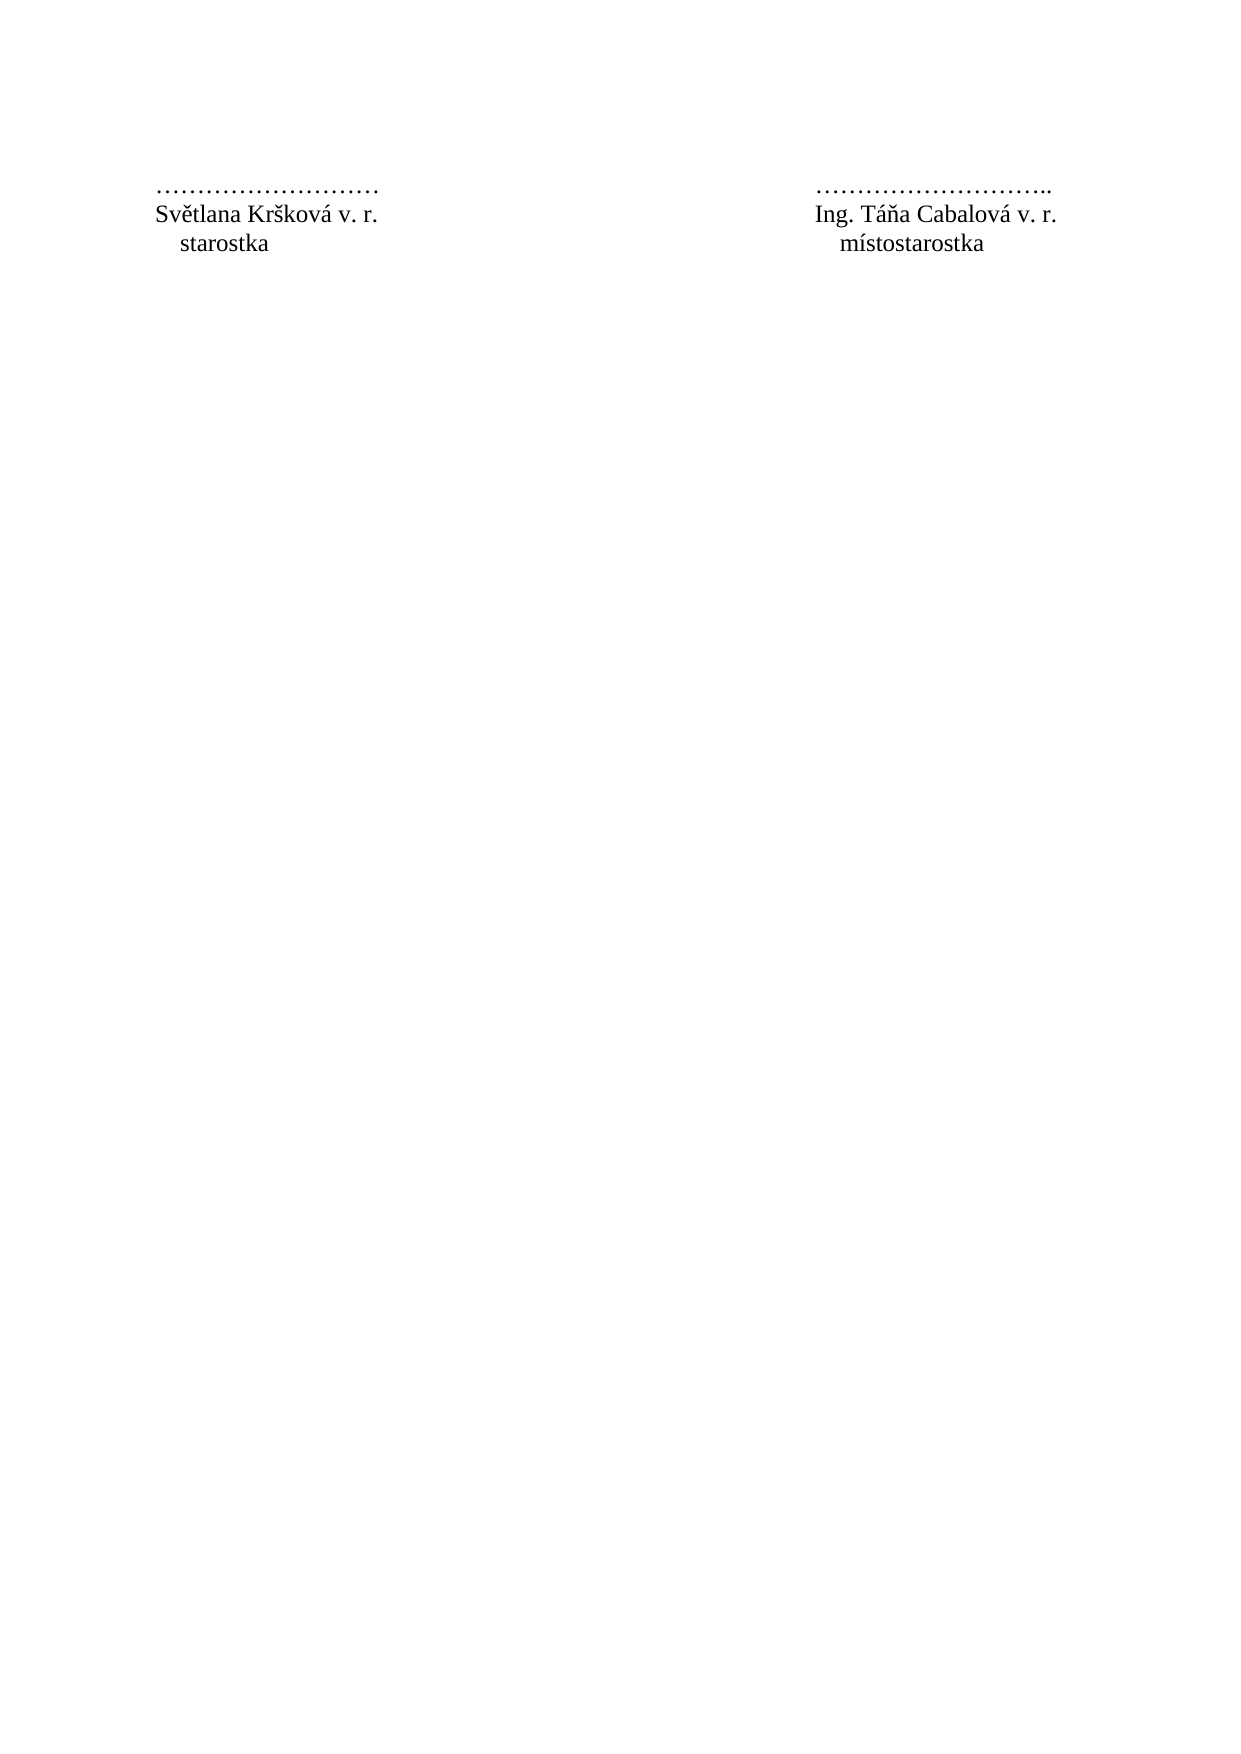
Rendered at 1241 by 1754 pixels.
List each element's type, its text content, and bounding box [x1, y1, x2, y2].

table_cell [478, 199, 807, 228]
table_header ……………………….. [807, 171, 1137, 199]
table_cell [478, 228, 807, 257]
table_cell Světlana Kršková v. r. [148, 199, 477, 228]
table_cell místostarostka [807, 228, 1137, 257]
table_cell Ing. Táňa Cabalová v. r. [807, 199, 1137, 228]
table_header [478, 171, 807, 199]
table_header ……………………… [148, 171, 477, 199]
table_cell starostka [148, 228, 477, 257]
